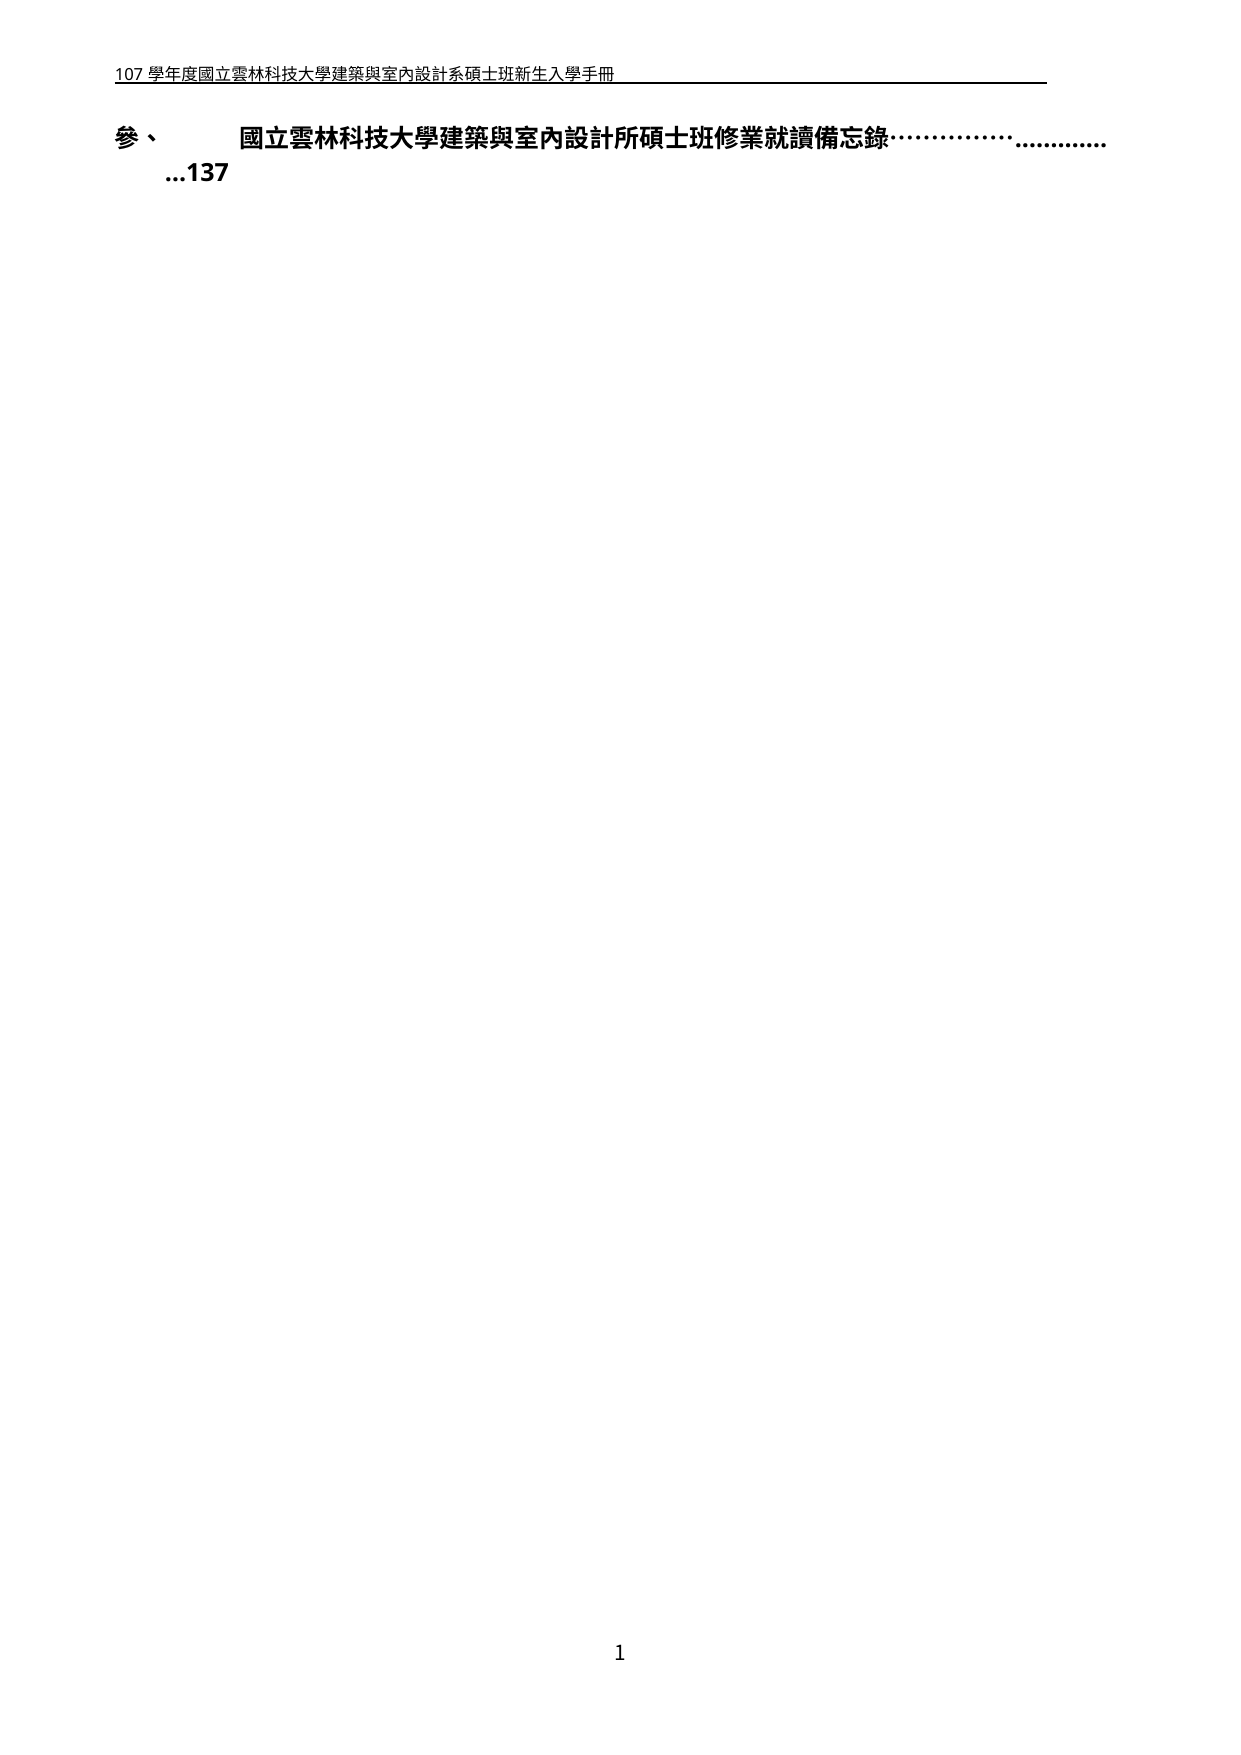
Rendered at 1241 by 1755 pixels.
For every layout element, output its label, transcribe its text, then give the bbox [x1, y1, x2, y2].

list 國立雲林科技大學建築與室內設計所碩士班修業就讀備忘錄…………….……………137 [114, 118, 1126, 188]
